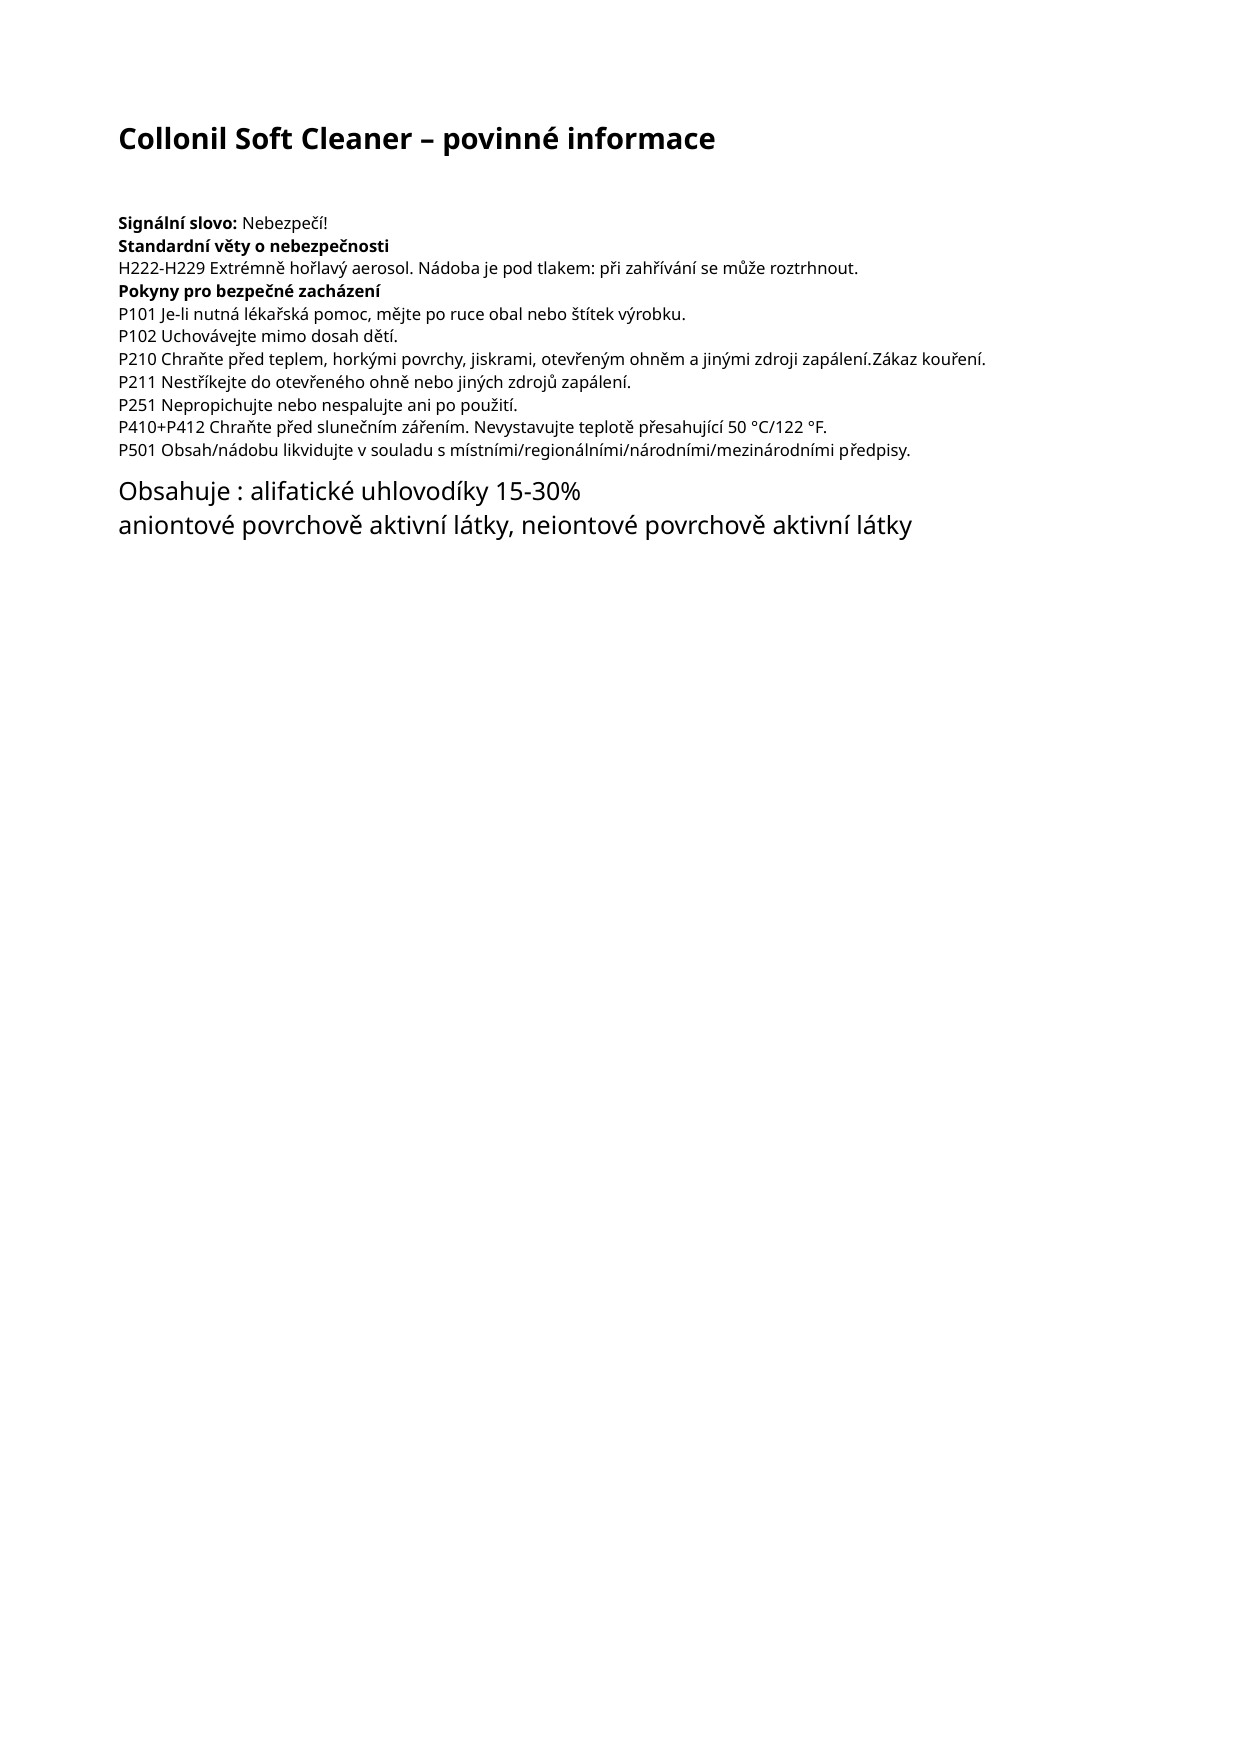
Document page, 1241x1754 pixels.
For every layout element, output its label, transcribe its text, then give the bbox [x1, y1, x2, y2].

text Collonil Soft Cleaner – povinné informace [118, 118, 1122, 158]
text Signální slovo: Nebezpečí! Standardní věty o nebezpečnosti H222-H229 Extrémně hořlavý aerosol. Nádoba je pod tlakem: při zahřívání se může roztrhnout. Pokyny pro bezpečné zacházení P101 Je-li nutná lékařská pomoc, mějte po ruce obal nebo štítek výrobku. P102 Uchovávejte mimo dosah dětí. P210 Chraňte před teplem, horkými povrchy, jiskrami, otevřeným ohněm a jinými zdroji zapálení.Zákaz kouření. P211 Nestříkejte do otevřeného ohně nebo jiných zdrojů zapálení. P251 Nepropichujte nebo nespalujte ani po použití. P410+P412 Chraňte před slunečním zářením. Nevystavujte teplotě přesahující 50 °C/122 °F. P501 Obsah/nádobu likvidujte v souladu s místními/regionálními/národními/mezinárodními předpisy. [118, 212, 1122, 461]
text Obsahuje : alifatické uhlovodíky 15-30% aniontové povrchově aktivní látky, neiontové povrchově aktivní látky [118, 474, 1122, 542]
